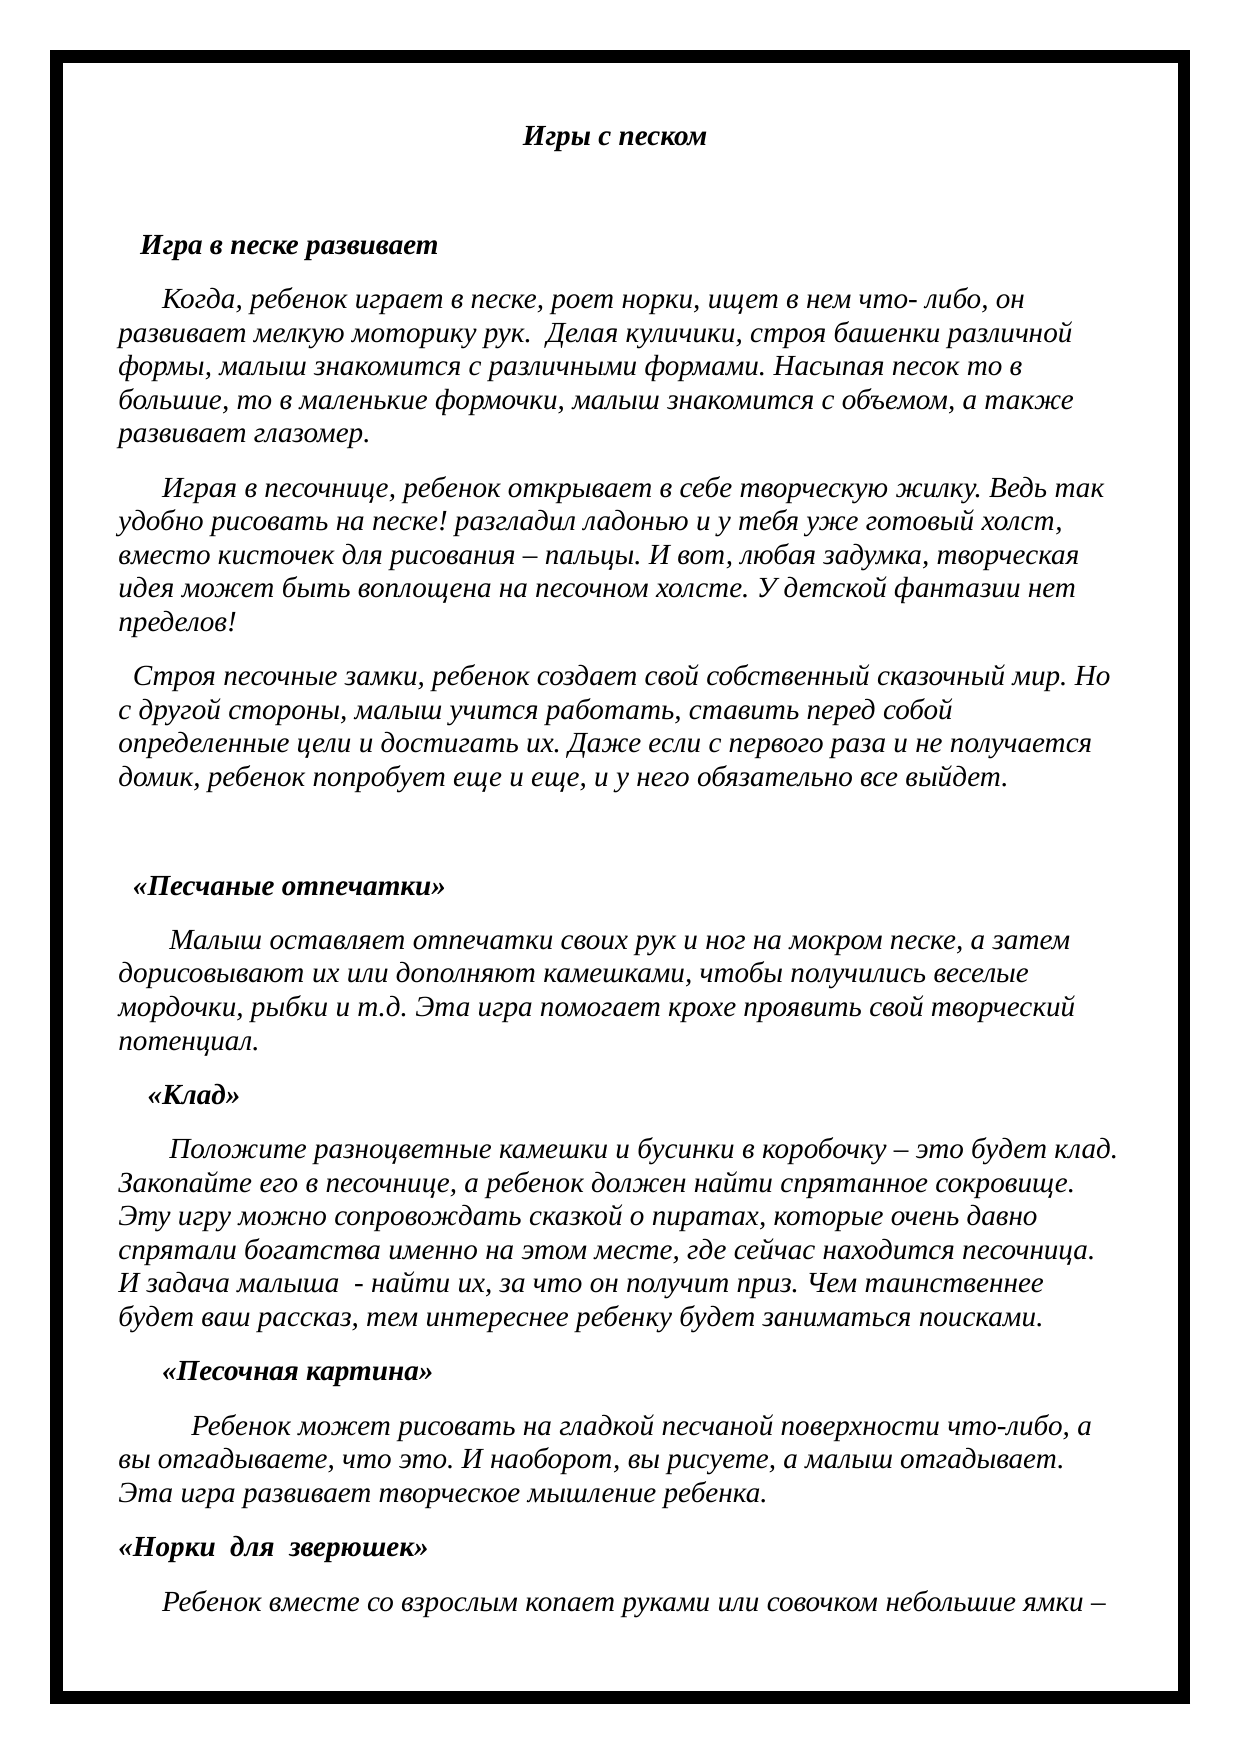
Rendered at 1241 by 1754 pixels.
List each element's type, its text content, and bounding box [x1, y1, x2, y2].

text Строя песочные замки, ребенок создает свой собственный сказочный мир. Но с другой стороны, малыш учится работать, ставить перед собой определенные цели и достигать их. Даже если с первого раза и не получается домик, ребенок попробует еще и еще, и у него обязательно все выйдет. [118, 658, 1122, 792]
text «Песочная картина» [118, 1353, 1122, 1387]
text Ребенок вместе со взрослым копает руками или совочком небольшие ямки – [118, 1584, 1122, 1617]
text Игры с песком [118, 118, 1122, 152]
text «Песчаные отпечатки» [118, 868, 1122, 901]
text «Норки для зверюшек» [118, 1529, 1122, 1563]
text Малыш оставляет отпечатки своих рук и ног на мокром песке, а затем дорисовывают их или дополняют камешками, чтобы получились веселые мордочки, рыбки и т.д. Эта игра помогает крохе проявить свой творческий потенциал. [118, 922, 1122, 1056]
text Ребенок может рисовать на гладкой песчаной поверхности что-либо, а вы отгадываете, что это. И наоборот, вы рисуете, а малыш отгадывает. Эта игра развивает творческое мышление ребенка. [118, 1408, 1122, 1508]
text Игра в песке развивает [118, 227, 1122, 260]
text Положите разноцветные камешки и бусинки в коробочку – это будет клад. Закопайте его в песочнице, а ребенок должен найти спрятанное сокровище. Эту игру можно сопровождать сказкой о пиратах, которые очень давно спрятали богатства именно на этом месте, где сейчас находится песочница. И задача малыша - найти их, за что он получит приз. Чем таинственнее будет ваш рассказ, тем интереснее ребенку будет заниматься поисками. [118, 1131, 1122, 1333]
text Когда, ребенок играет в песке, роет норки, ищет в нем что- либо, он развивает мелкую моторику рук. Делая куличики, строя башенки различной формы, малыш знакомится с различными формами. Насыпая песок то в большие, то в маленькие формочки, малыш знакомится с объемом, а также развивает глазомер. [118, 281, 1122, 449]
text Играя в песочнице, ребенок открывает в себе творческую жилку. Ведь так удобно рисовать на песке! разгладил ладонью и у тебя уже готовый холст, вместо кисточек для рисования – пальцы. И вот, любая задумка, творческая идея может быть воплощена на песочном холсте. У детской фантазии нет пределов! [118, 470, 1122, 637]
text «Клад» [118, 1077, 1122, 1111]
